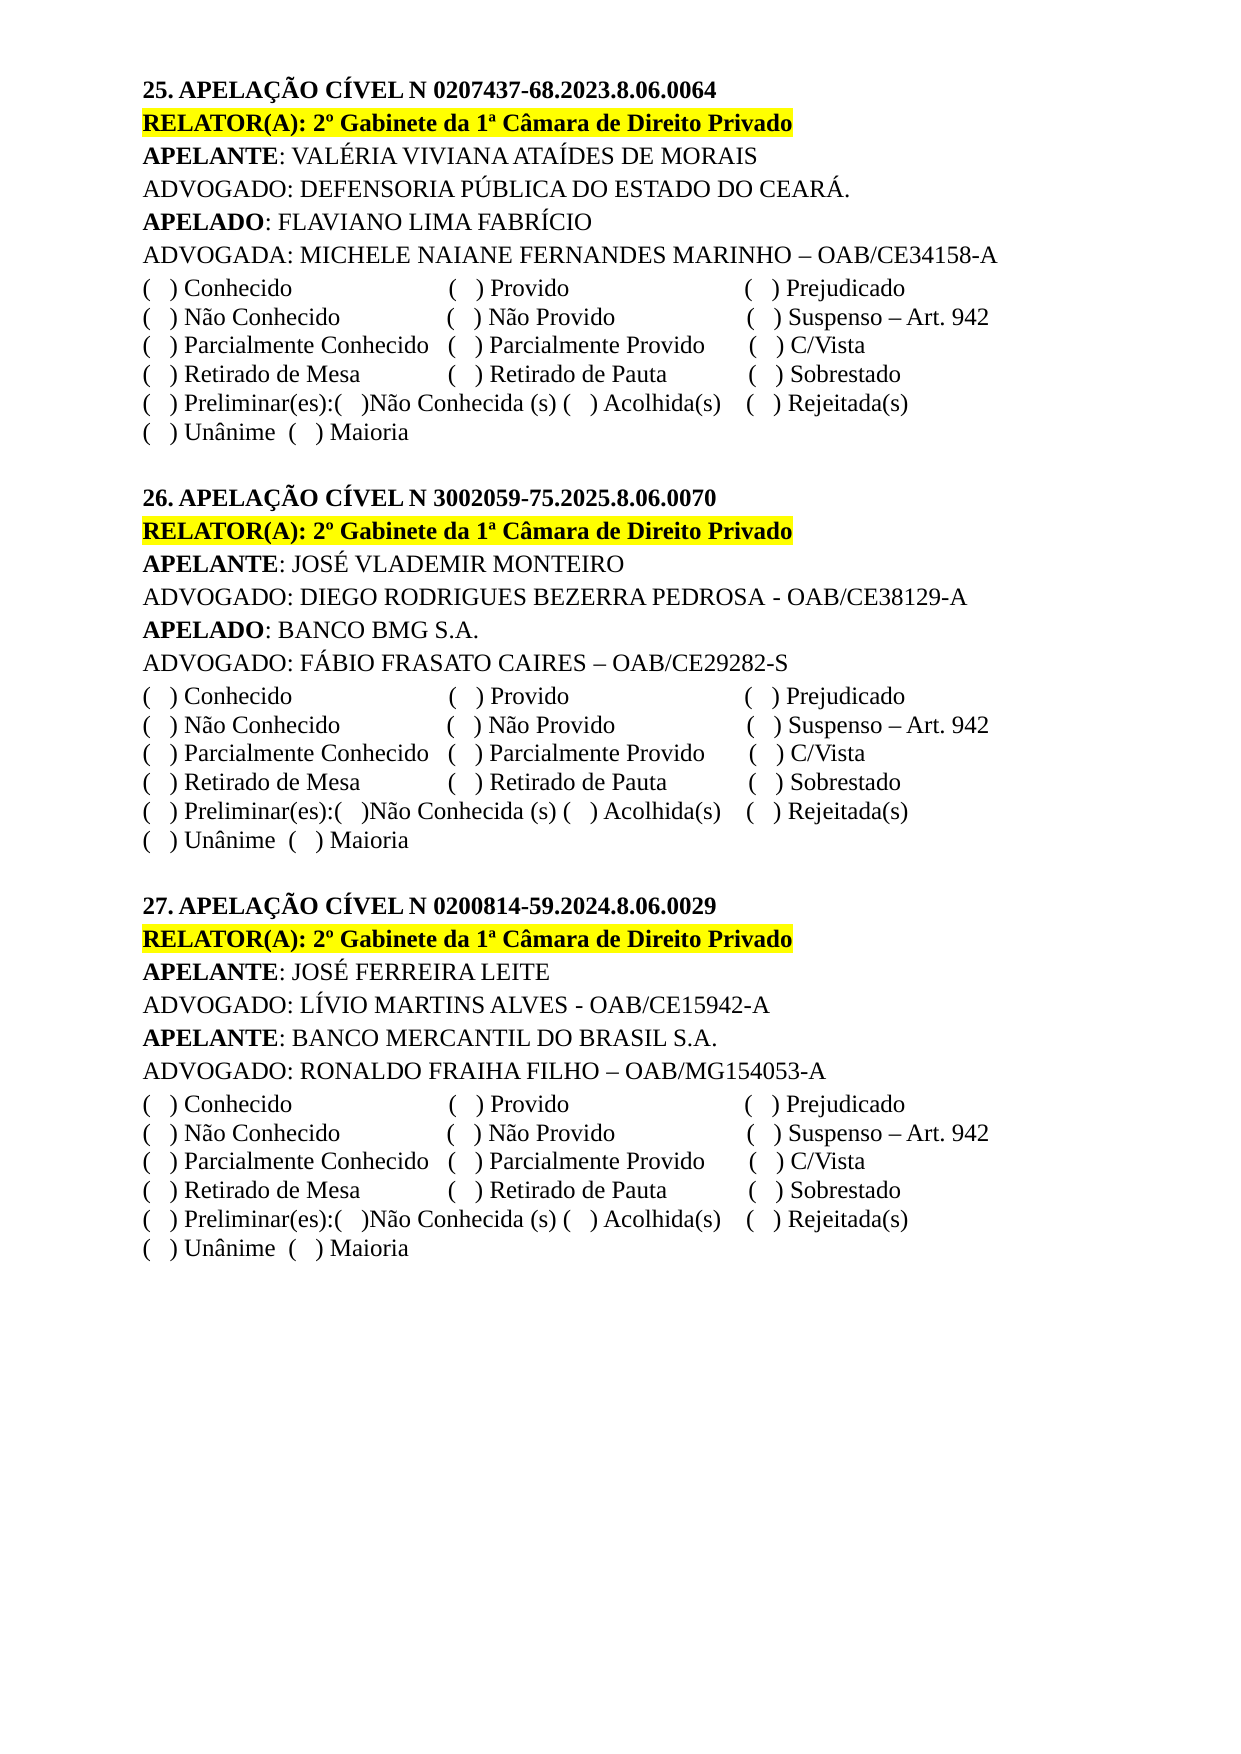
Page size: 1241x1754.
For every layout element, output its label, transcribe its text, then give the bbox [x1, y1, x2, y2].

text ( ) Retirado de Mesa ( ) Retirado de Pauta ( ) Sobrestado [142, 767, 1158, 796]
text ( ) Preliminar(es):( )Não Conhecida (s) ( ) Acolhida(s) ( ) Rejeitada(s) [142, 796, 1158, 825]
text ( ) Parcialmente Conhecido ( ) Parcialmente Provido ( ) C/Vista [142, 1146, 1158, 1175]
text ( ) Não Conhecido ( ) Não Provido ( ) Suspenso – Art. 942 [142, 302, 1158, 331]
text ( ) Unânime ( ) Maioria 27. APELAÇÃO CÍVEL N 0200814-59.2024.8.06.0029 RELATOR(A): 2º Gabinete da 1ª Câmara de Direito Privado APELANTE: JOSÉ FERREIRA LEITE ADVOGADO: LÍVIO MARTINS ALVES - OAB/CE15942-A APELANTE: BANCO MERCANTIL DO BRASIL S.A. ADVOGADO: RONALDO FRAIHA FILHO – OAB/MG154053-A [142, 825, 1141, 1085]
text ( ) Conhecido ( ) Provido ( ) Prejudicado [142, 681, 1141, 710]
text ( ) Não Conhecido ( ) Não Provido ( ) Suspenso – Art. 942 [142, 1118, 1158, 1146]
text ( ) Preliminar(es):( )Não Conhecida (s) ( ) Acolhida(s) ( ) Rejeitada(s) [142, 388, 1158, 417]
text ADVOGADO: DEFENSORIA PÚBLICA DO ESTADO DO CEARÁ. APELADO: FLAVIANO LIMA FABRÍCIO ADVOGADA: MICHELE NAIANE FERNANDES MARINHO – OAB/CE34158-A [142, 174, 1141, 269]
text ( ) Retirado de Mesa ( ) Retirado de Pauta ( ) Sobrestado [142, 1175, 1158, 1204]
text ( ) Parcialmente Conhecido ( ) Parcialmente Provido ( ) C/Vista [142, 331, 1158, 359]
text ( ) Não Conhecido ( ) Não Provido ( ) Suspenso – Art. 942 [142, 710, 1158, 738]
text ( ) Parcialmente Conhecido ( ) Parcialmente Provido ( ) C/Vista [142, 738, 1158, 767]
text ( ) Conhecido ( ) Provido ( ) Prejudicado [142, 1089, 1141, 1118]
text 25. APELAÇÃO CÍVEL N 0207437-68.2023.8.06.0064 RELATOR(A): 2º Gabinete da 1ª Câmara de Direito Privado APELANTE: VALÉRIA VIVIANA ATAÍDES DE MORAIS [142, 75, 1141, 170]
text ( ) Conhecido ( ) Provido ( ) Prejudicado [142, 273, 1141, 302]
text ( ) Unânime ( ) Maioria [142, 1233, 1141, 1294]
text ( ) Preliminar(es):( )Não Conhecida (s) ( ) Acolhida(s) ( ) Rejeitada(s) [142, 1204, 1158, 1233]
text ( ) Retirado de Mesa ( ) Retirado de Pauta ( ) Sobrestado [142, 359, 1158, 388]
text ( ) Unânime ( ) Maioria 26. APELAÇÃO CÍVEL N 3002059-75.2025.8.06.0070 RELATOR(A): 2º Gabinete da 1ª Câmara de Direito Privado APELANTE: JOSÉ VLADEMIR MONTEIRO ADVOGADO: DIEGO RODRIGUES BEZERRA PEDROSA - OAB/CE38129-A APELADO: BANCO BMG S.A. ADVOGADO: FÁBIO FRASATO CAIRES – OAB/CE29282-S [142, 417, 1141, 677]
